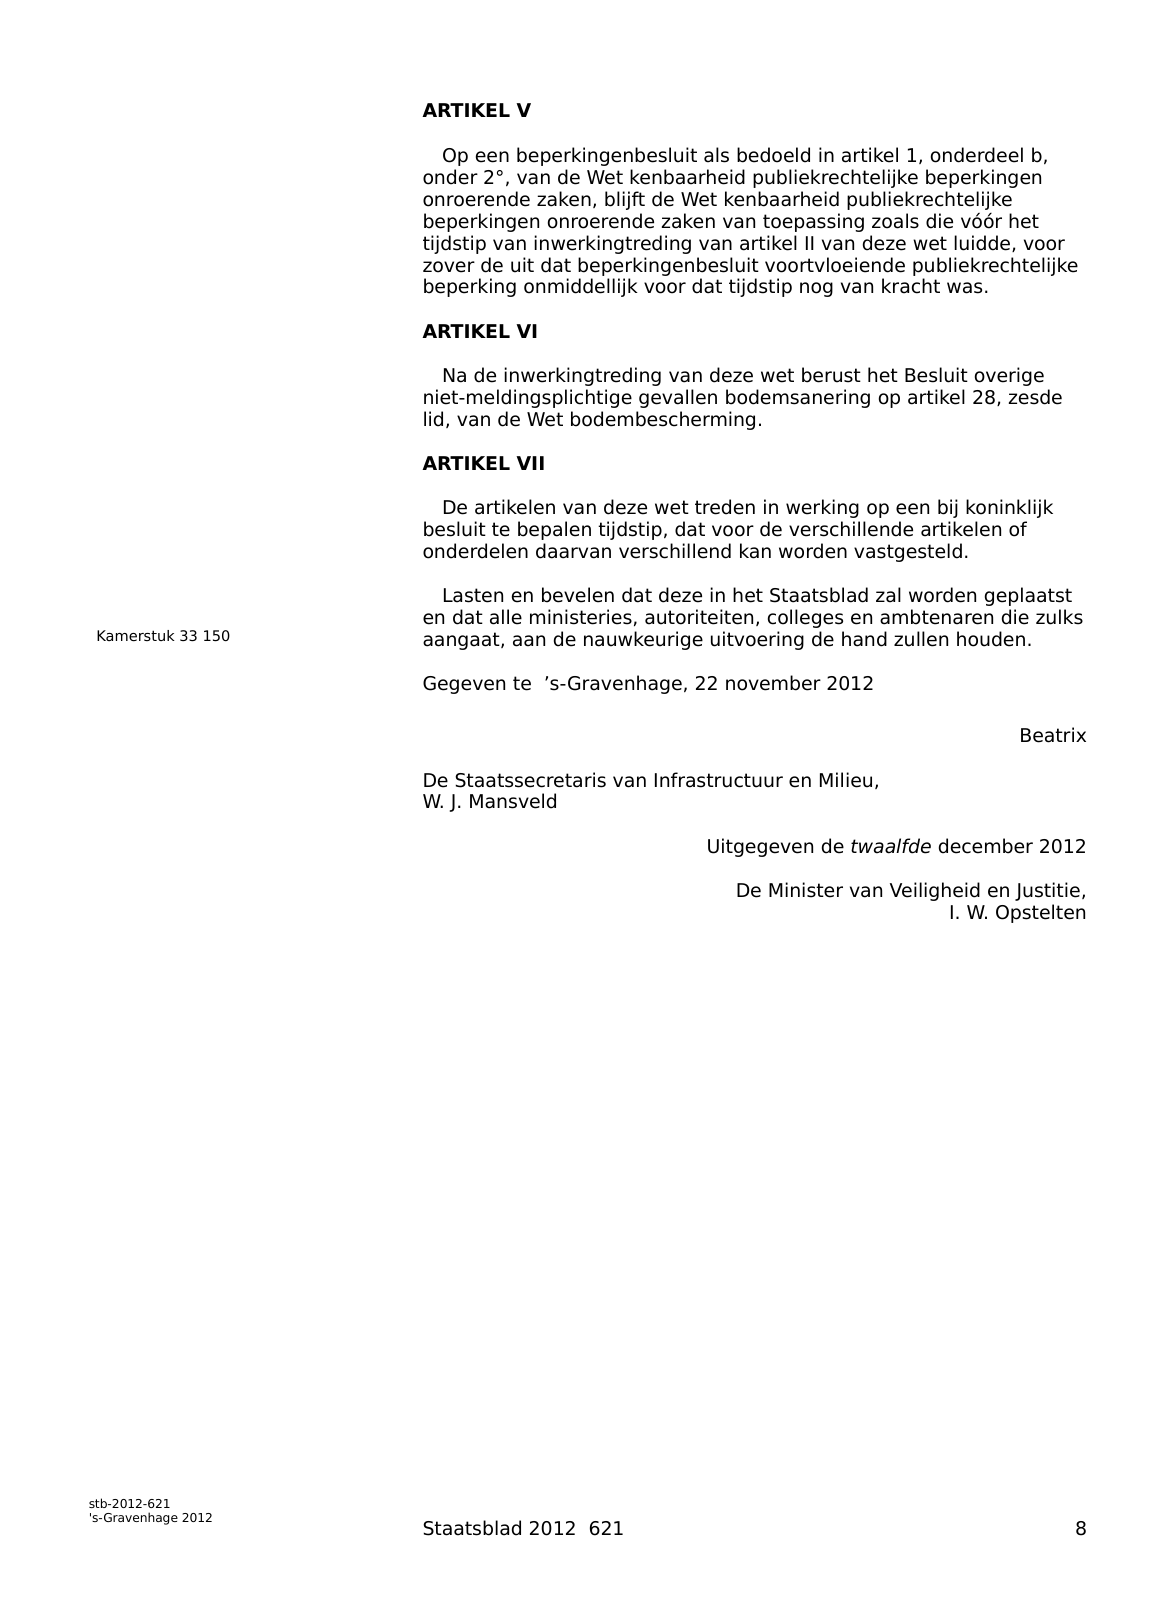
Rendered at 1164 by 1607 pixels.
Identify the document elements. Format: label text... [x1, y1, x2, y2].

text Kamerstuk 33 150 [77, 628, 396, 645]
subtitle ARTIKEL V [422, 100, 1087, 122]
text Op een beperkingenbesluit als bedoeld in artikel 1, onderdeel b, onder 2°, van de Wet kenbaarheid publiekrechtelijke beperkingen onroerende zaken, blijft de Wet kenbaarheid publiekrechtelijke beperkingen onroerende zaken van toepassing zoals die vóór het tijdstip van inwerkingtreding van artikel II van deze wet luidde, voor zover de uit dat beperkingenbesluit voortvloeiende publiekrechtelijke beperking onmiddellijk voor dat tijdstip nog van kracht was. [422, 144, 1087, 298]
text De artikelen van deze wet treden in werking op een bij koninklijk besluit te bepalen tijdstip, dat voor de verschillende artikelen of onderdelen daarvan verschillend kan worden vastgesteld. [422, 497, 1087, 563]
text Gegeven te ’s-Gravenhage, 22 november 2012 [422, 673, 1087, 695]
subtitle ARTIKEL VII [422, 453, 1087, 475]
subtitle ARTIKEL VI [422, 321, 1087, 343]
text 's-Gravenhage 2012 [88, 1511, 323, 1525]
text stb-2012-621 [88, 1497, 323, 1511]
text De Minister van Veiligheid en Justitie, I. W. Opstelten [422, 880, 1087, 924]
text De Staatssecretaris van Infrastructuur en Milieu, W. J. Mansveld [422, 769, 1087, 813]
text Uitgegeven de twaalfde december 2012 [422, 836, 1087, 858]
text Lasten en bevelen dat deze in het Staatsblad zal worden geplaatst en dat alle ministeries, autoriteiten, colleges en ambtenaren die zulks aangaat, aan de nauwkeurige uitvoering de hand zullen houden. [422, 585, 1087, 651]
text Beatrix [422, 725, 1087, 747]
text Na de inwerkingtreding van deze wet berust het Besluit overige niet-meldingsplichtige gevallen bodemsanering op artikel 28, zesde lid, van de Wet bodembescherming. [422, 365, 1087, 431]
